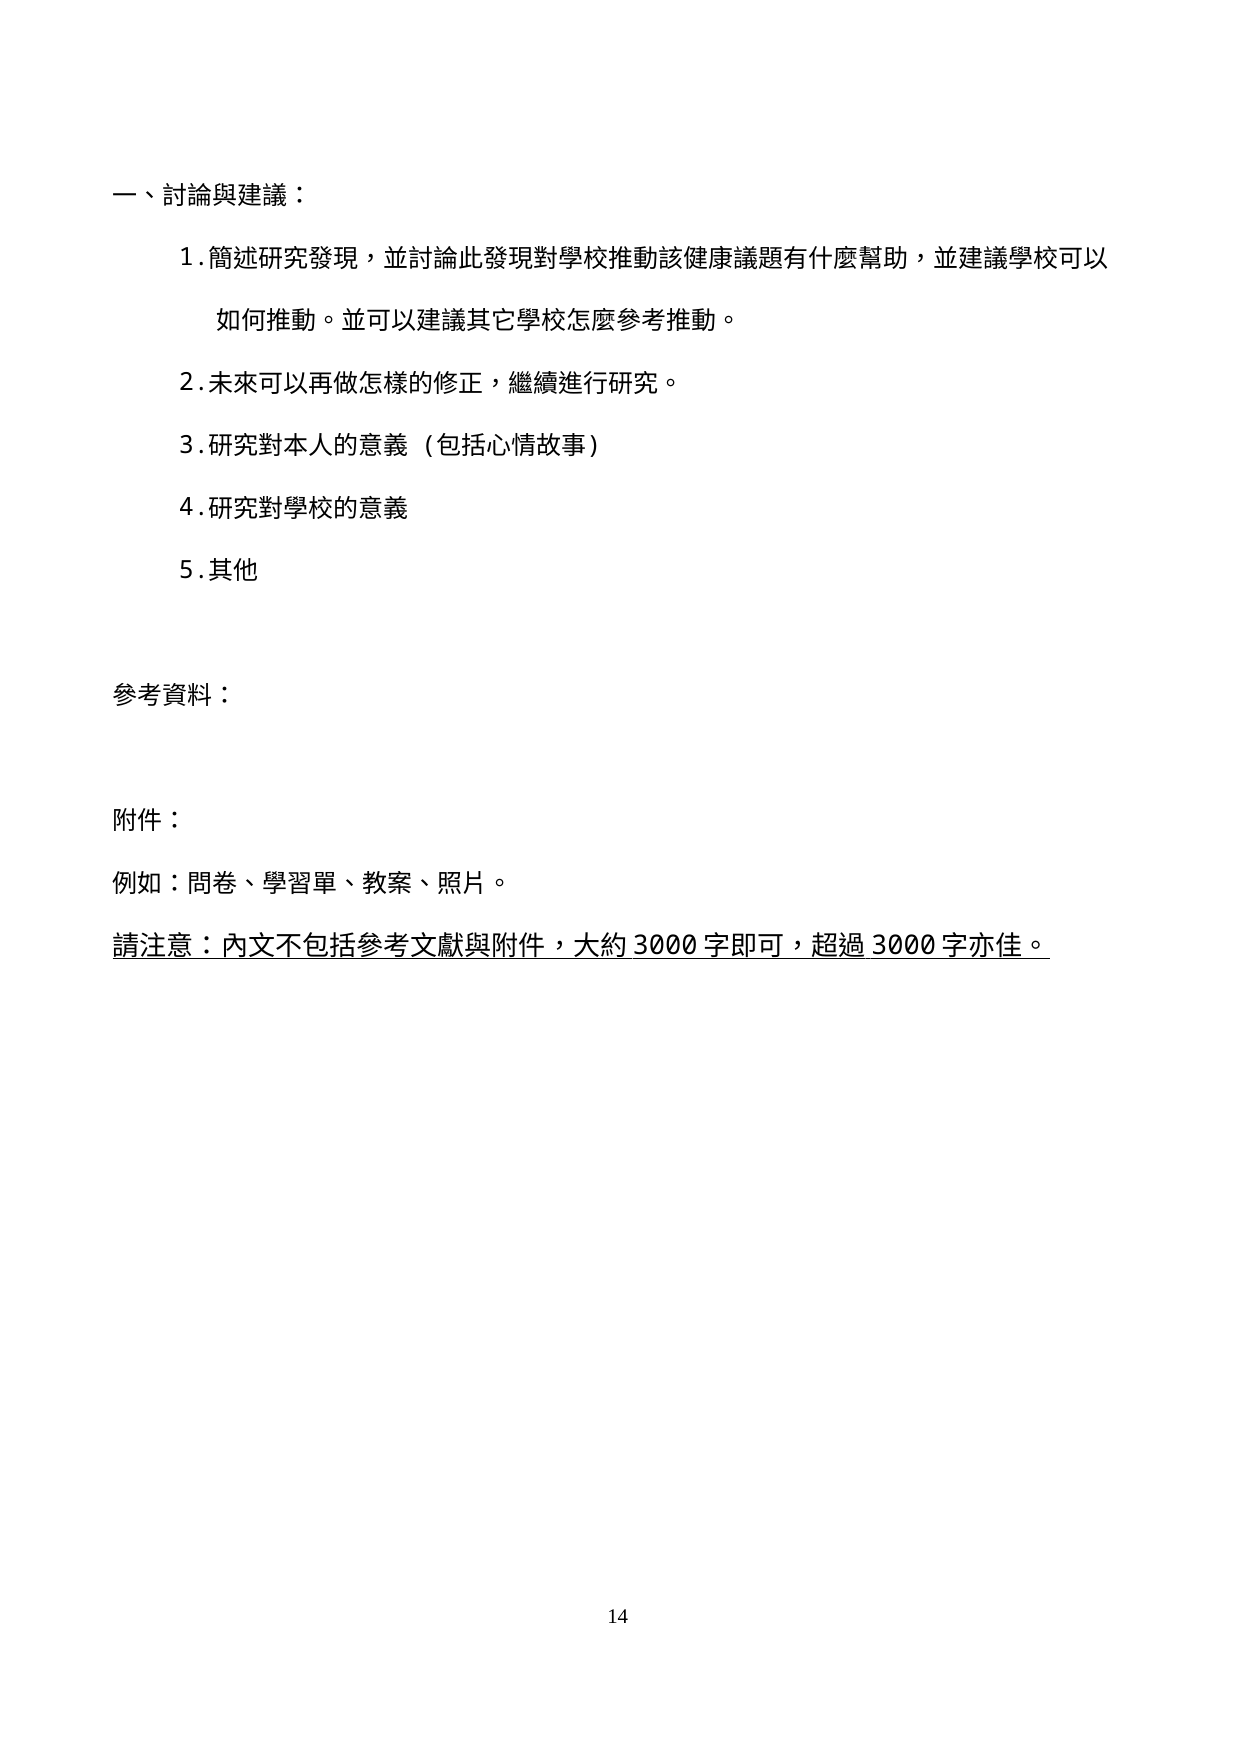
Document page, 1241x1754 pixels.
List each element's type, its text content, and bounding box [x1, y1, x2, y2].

list 討論與建議： [112, 152, 1122, 214]
list 未來可以再做怎樣的修正，繼續進行研究。 [178, 339, 1122, 402]
text 參考資料： [112, 652, 1122, 714]
text 請注意：內文不包括參考文獻與附件，大約3000字即可，超過3000字亦佳。 [112, 902, 1122, 964]
list 簡述研究發現，並討論此發現對學校推動該健康議題有什麼幫助，並建議學校可以如何推動。並可以建議其它學校怎麼參考推動。 [178, 214, 1122, 339]
list 其他 [178, 527, 1122, 589]
list 研究對本人的意義 (包括心情故事) [178, 402, 1122, 464]
text 例如：問卷、學習單、教案、照片。 [112, 839, 1122, 902]
text 附件： [112, 777, 1122, 839]
list 研究對學校的意義 [178, 464, 1122, 527]
